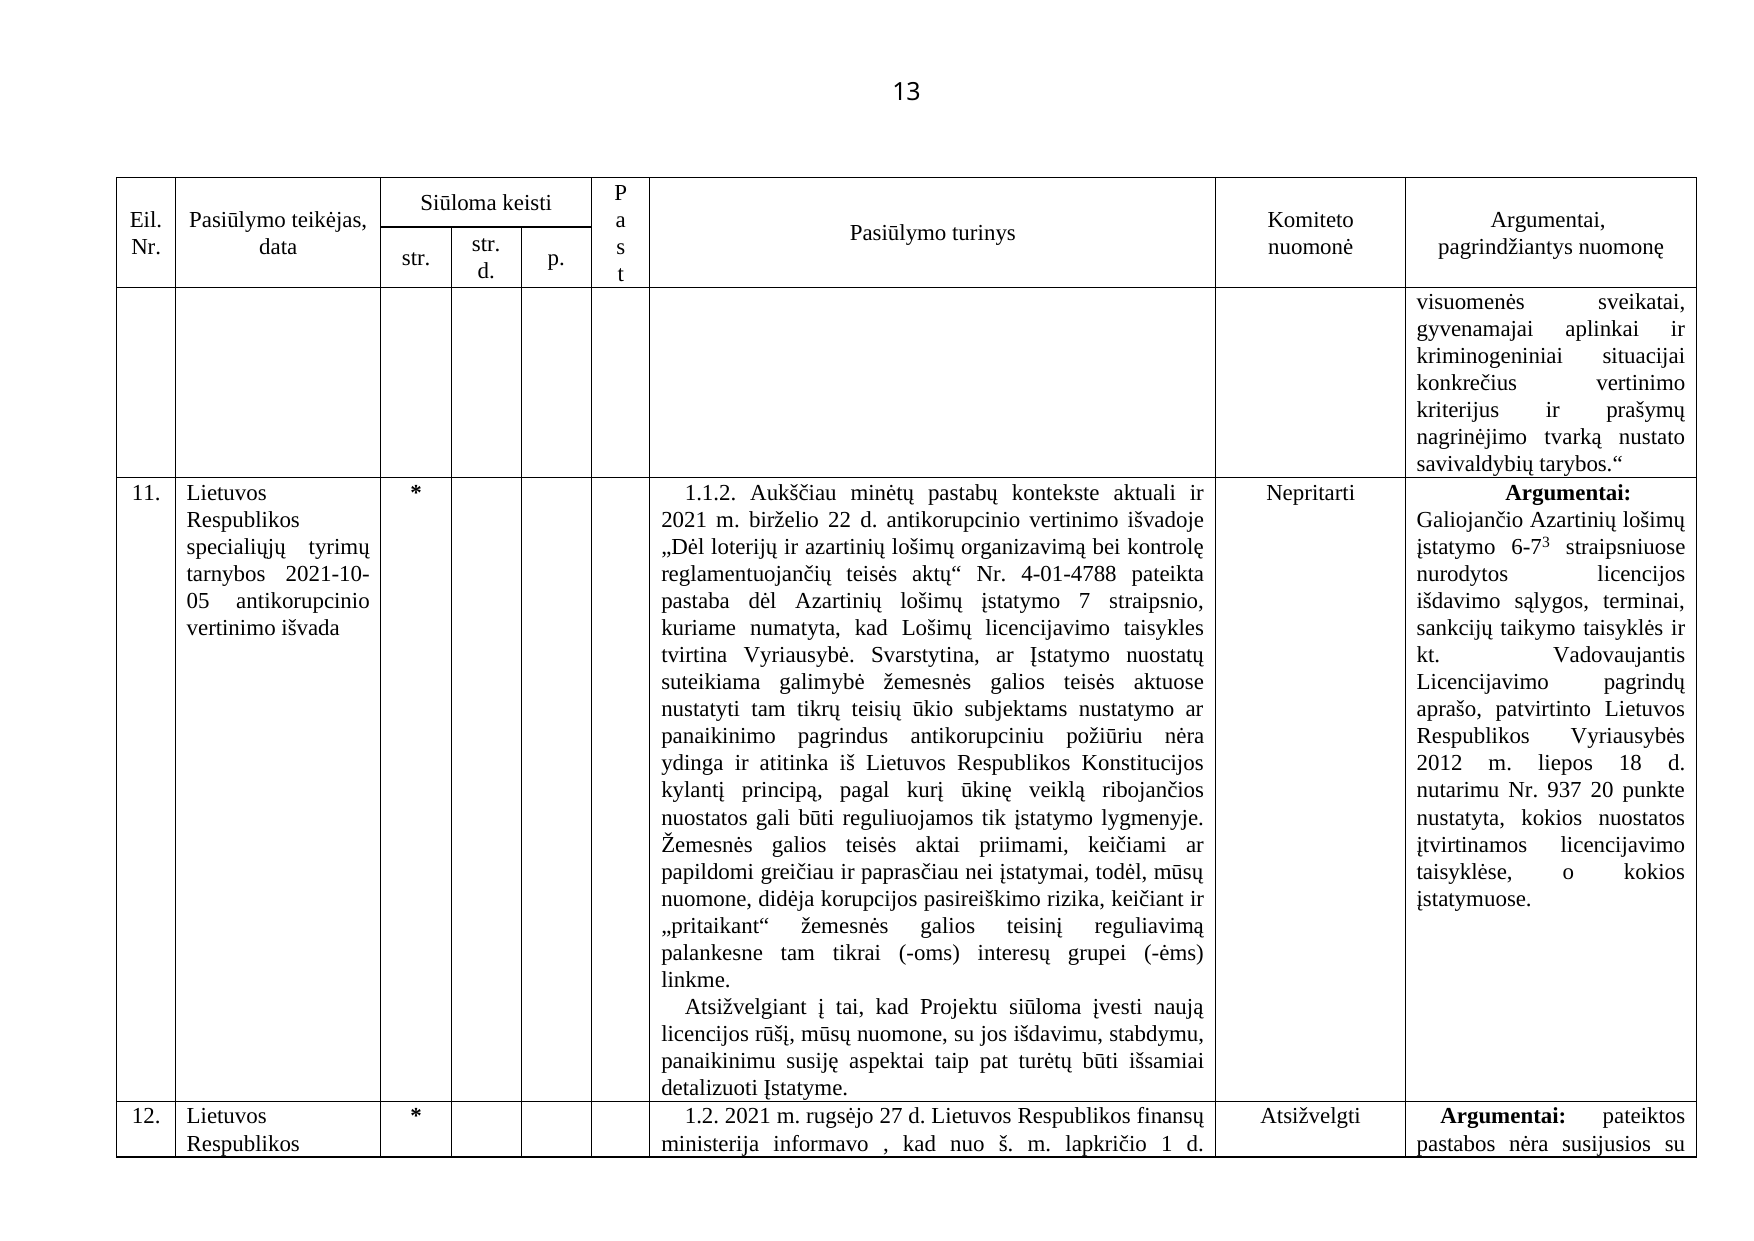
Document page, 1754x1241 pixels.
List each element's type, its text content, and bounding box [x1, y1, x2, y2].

table_cell Atsižvelgti [1216, 1102, 1405, 1156]
table_header Komiteto nuomonė [1216, 178, 1405, 287]
table_cell * [381, 478, 451, 1101]
table_header Pasiūlymo teikėjas, data [176, 178, 380, 287]
table_cell [452, 288, 521, 477]
table_cell Nepritarti [1216, 478, 1405, 1101]
table_cell visuomenės sveikatai, gyvenamajai aplinkai ir kriminogeniniai situacijai konkrečius vertinimo kriterijus ir prašymų nagrinėjimo tvarką nustato savivaldybių tarybos.“ [1406, 288, 1696, 477]
table_cell [592, 478, 649, 1101]
table_cell [522, 1102, 591, 1156]
table_cell str. d. [452, 228, 521, 287]
table_header Pasiūlymo turinys [650, 178, 1215, 287]
table_cell Argumentai: pateiktos pastabos nėra susijusios su [1406, 1102, 1696, 1156]
table_cell [117, 288, 175, 477]
table_cell 11. [117, 478, 175, 1101]
table_cell p. [522, 228, 591, 287]
table_header Eil. Nr. [117, 178, 175, 287]
table_cell [592, 288, 649, 477]
table_cell Lietuvos Respublikos specialiųjų tyrimų tarnybos 2021-10-05 antikorupcinio vertinimo išvada [176, 478, 380, 1101]
table_cell [176, 288, 380, 477]
table_cell [381, 288, 451, 477]
table_cell [592, 1102, 649, 1156]
table_cell 1.2. 2021 m. rugsėjo 27 d. Lietuvos Respublikos finansų ministerija informavo , kad nuo š. m. lapkričio 1 d. [650, 1102, 1215, 1156]
table_cell [522, 288, 591, 477]
table_header Argumentai, pagrindžiantys nuomonę [1406, 178, 1696, 287]
table_cell * [381, 1102, 451, 1156]
table_header Pastabos [592, 178, 649, 287]
table_cell Lietuvos Respublikos [176, 1102, 380, 1156]
table_cell [522, 478, 591, 1101]
table_cell [1216, 288, 1405, 477]
table_cell [650, 288, 1215, 477]
table_cell Argumentai: Galiojančio Azartinių lošimų įstatymo 6-73 straipsniuose nurodytos licencijos išdavimo sąlygos, terminai, sankcijų taikymo taisyklės ir kt. Vadovaujantis Licencijavimo pagrindų aprašo, patvirtinto Lietuvos Respublikos Vyriausybės 2012 m. liepos 18 d. nutarimu Nr. 937 20 punkte nustatyta, kokios nuostatos įtvirtinamos licencijavimo taisyklėse, o kokios įstatymuose. [1406, 478, 1696, 1101]
table_cell 1.1.2. Aukščiau minėtų pastabų kontekste aktuali ir 2021 m. birželio 22 d. antikorupcinio vertinimo išvadoje „Dėl loterijų ir azartinių lošimų organizavimą bei kontrolę reglamentuojančių teisės aktų“ Nr. 4-01-4788 pateikta pastaba dėl Azartinių lošimų įstatymo 7 straipsnio, kuriame numatyta, kad Lošimų licencijavimo taisykles tvirtina Vyriausybė. Svarstytina, ar Įstatymo nuostatų suteikiama galimybė žemesnės galios teisės aktuose nustatyti tam tikrų teisių ūkio subjektams nustatymo ar panaikinimo pagrindus antikorupciniu požiūriu nėra ydinga ir atitinka iš Lietuvos Respublikos Konstitucijos kylantį principą, pagal kurį ūkinę veiklą ribojančios nuostatos gali būti reguliuojamos tik įstatymo lygmenyje. Žemesnės galios teisės aktai priimami, keičiami ar papildomi greičiau ir paprasčiau nei įstatymai, todėl, mūsų nuomone, didėja korupcijos pasireiškimo rizika, keičiant ir „pritaikant“ žemesnės galios teisinį reguliavimą palankesne tam tikrai (-oms) interesų grupei (-ėms) linkme. Atsižvelgiant į tai, kad Projektu siūloma įvesti naują licencijos rūšį, mūsų nuomone, su jos išdavimu, stabdymu, panaikinimu susiję aspektai taip pat turėtų būti išsamiai detalizuoti Įstatyme. [650, 478, 1215, 1101]
table_cell [452, 1102, 521, 1156]
table_header Siūloma keisti [381, 178, 591, 226]
table_cell str. [381, 228, 451, 287]
table_cell 12. [117, 1102, 175, 1156]
table_cell [452, 478, 521, 1101]
